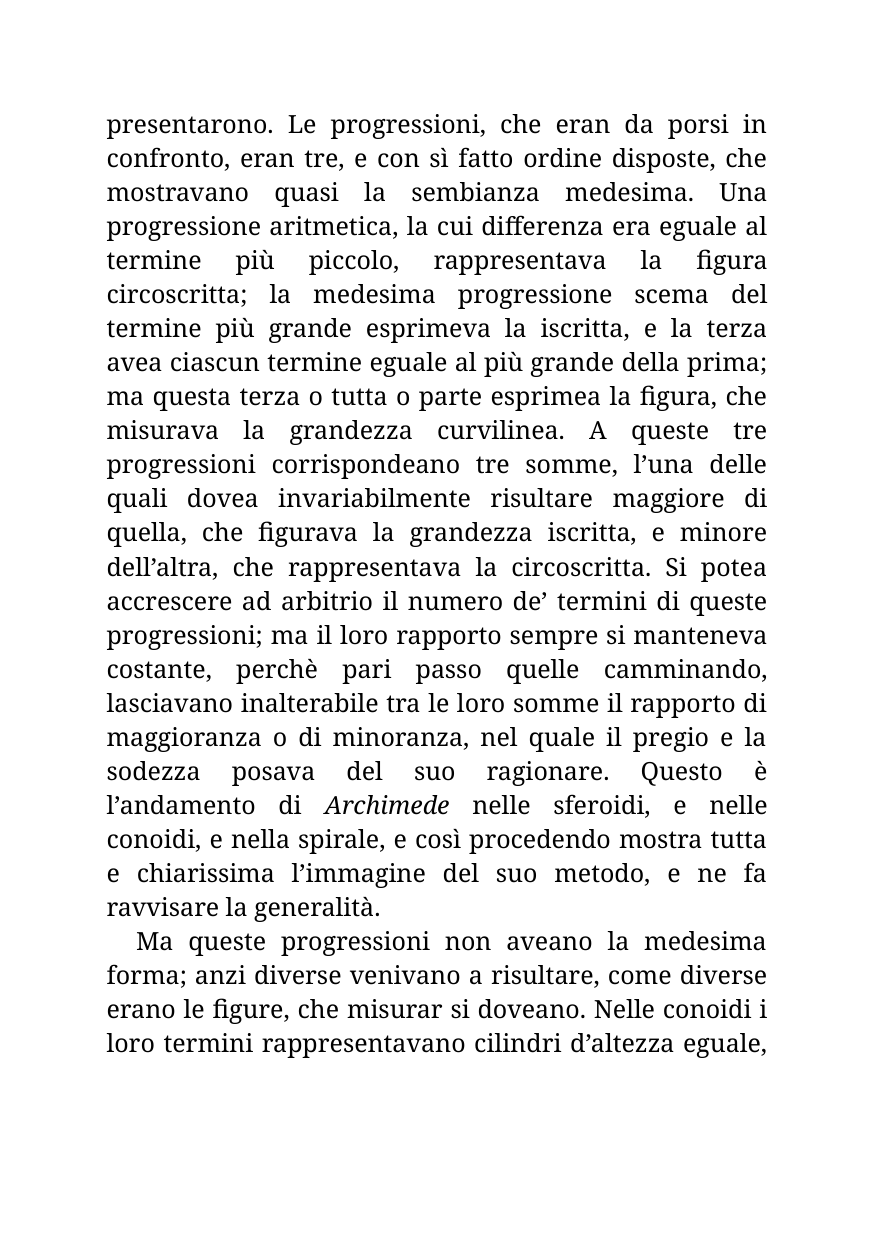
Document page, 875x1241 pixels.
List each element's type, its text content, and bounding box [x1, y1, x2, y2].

text presentarono. Le progressioni, che eran da porsi in confronto, eran tre, e con sì fatto ordine disposte, che mostravano quasi la sembianza medesima. Una progressione aritmetica, la cui differenza era eguale al termine più piccolo, rappresentava la figura circoscritta; la medesima progressione scema del termine più grande esprimeva la iscritta, e la terza avea ciascun termine eguale al più grande della prima; ma questa terza o tutta o parte esprimea la figura, che misurava la grandezza curvilinea. A queste tre progressioni corrispondeano tre somme, l’una delle quali dovea invariabilmente risultare maggiore di quella, che figurava la grandezza iscritta, e minore dell’altra, che rappresentava la circoscritta. Si potea accrescere ad arbitrio il numero de’ termini di queste progressioni; ma il loro rapporto sempre si manteneva costante, perchè pari passo quelle camminando, lasciavano inalterabile tra le loro somme il rapporto di maggioranza o di minoranza, nel quale il pregio e la sodezza posava del suo ragionare. Questo è l’andamento di Archimede nelle sferoidi, e nelle conoidi, e nella spirale, e così procedendo mostra tutta e chiarissima l’immagine del suo metodo, e ne fa ravvisare la generalità. [106, 106, 768, 924]
text Ma queste progressioni non aveano la medesima forma; anzi diverse venivano a risultare, come diverse erano le figure, che misurar si doveano. Nelle conoidi i loro termini rappresentavano cilindri d’altezza eguale, [106, 924, 768, 1060]
